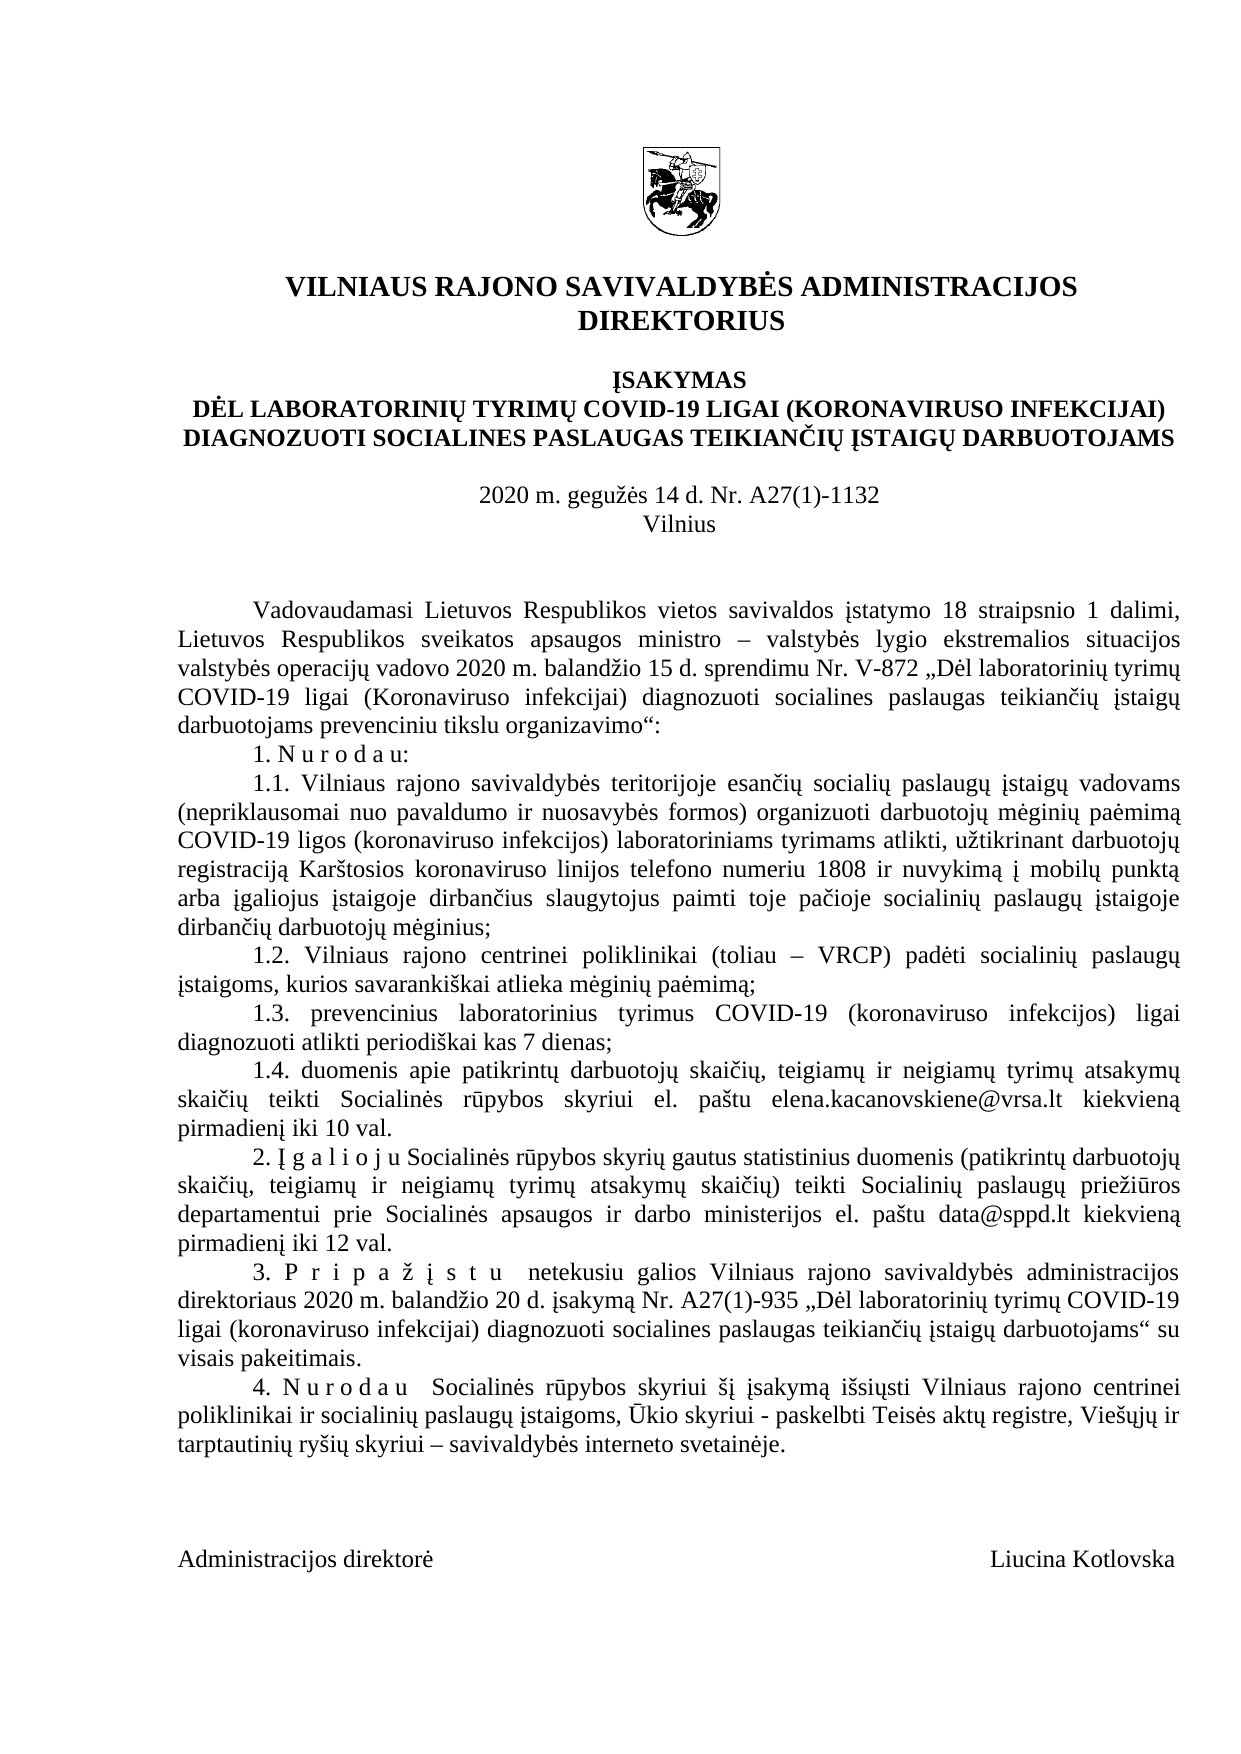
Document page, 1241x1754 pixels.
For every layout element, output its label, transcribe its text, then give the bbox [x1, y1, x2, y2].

text DIREKTORIUS [177, 303, 1186, 337]
text 3. P r i p a ž į s t u netekusiu galios Vilniaus rajono savivaldybės administracijos direktoriaus 2020 m. balandžio 20 d. įsakymą Nr. A27(1)-935 „Dėl laboratorinių tyrimų COVID-19 ligai (koronaviruso infekcijai) diagnozuoti socialines paslaugas teikiančių įstaigų darbuotojams“ su visais pakeitimais. [177, 1257, 1181, 1372]
text 1.2. Vilniaus rajono centrinei poliklinikai (toliau – VRCP) padėti socialinių paslaugų įstaigoms, kurios savarankiškai atlieka mėginių paėmimą; [177, 940, 1181, 998]
text Vadovaudamasi Lietuvos Respublikos vietos savivaldos įstatymo 18 straipsnio 1 dalimi, Lietuvos Respublikos sveikatos apsaugos ministro – valstybės lygio ekstremalios situacijos valstybės operacijų vadovo 2020 m. balandžio 15 d. sprendimu Nr. V-872 „Dėl laboratorinių tyrimų COVID-19 ligai (Koronaviruso infekcijai) diagnozuoti socialines paslaugas teikiančių įstaigų darbuotojams prevenciniu tikslu organizavimo“: [177, 595, 1181, 739]
text Vilnius [177, 509, 1181, 538]
text DĖL LABORATORINIŲ TYRIMŲ COVID-19 LIGAI (KORONAVIRUSO INFEKCIJAI) DIAGNOZUOTI SOCIALINES PASLAUGAS TEIKIANČIŲ ĮSTAIGŲ DARBUOTOJAMS [177, 394, 1181, 452]
text 1. N u r o d a u: [177, 739, 1181, 768]
text 2020 m. gegužės 14 d. Nr. A27(1)-1132 [177, 480, 1181, 509]
text 1.1. Vilniaus rajono savivaldybės teritorijoje esančių socialių paslaugų įstaigų vadovams (nepriklausomai nuo pavaldumo ir nuosavybės formos) organizuoti darbuotojų mėginių paėmimą COVID-19 ligos (koronaviruso infekcijos) laboratoriniams tyrimams atlikti, užtikrinant darbuotojų registraciją Karštosios koronaviruso linijos telefono numeriu 1808 ir nuvykimą į mobilų punktą arba įgaliojus įstaigoje dirbančius slaugytojus paimti toje pačioje socialinių paslaugų įstaigoje dirbančių darbuotojų mėginius; [177, 768, 1181, 940]
text Administracijos direktorė Liucina Kotlovska [177, 1544, 1181, 1573]
text VILNIAUS RAJONO SAVIVALDYBĖS ADMINISTRACIJOS [177, 269, 1186, 303]
text 1.3. prevencinius laboratorinius tyrimus COVID-19 (koronaviruso infekcijos) ligai diagnozuoti atlikti periodiškai kas 7 dienas; [177, 998, 1181, 1055]
text ĮSAKYMAS [177, 365, 1181, 394]
text 2. Į g a l i o j u Socialinės rūpybos skyrių gautus statistinius duomenis (patikrintų darbuotojų skaičių, teigiamų ir neigiamų tyrimų atsakymų skaičių) teikti Socialinių paslaugų priežiūros departamentui prie Socialinės apsaugos ir darbo ministerijos el. paštu data@sppd.lt kiekvieną pirmadienį iki 12 val. [177, 1142, 1181, 1257]
text 1.4. duomenis apie patikrintų darbuotojų skaičių, teigiamų ir neigiamų tyrimų atsakymų skaičių teikti Socialinės rūpybos skyriui el. paštu elena.kacanovskiene@vrsa.lt kiekvieną pirmadienį iki 10 val. [177, 1055, 1181, 1142]
text 4. Nurodau Socialinės rūpybos skyriui šį įsakymą išsiųsti Vilniaus rajono centrinei poliklinikai ir socialinių paslaugų įstaigoms, Ūkio skyriui - paskelbti Teisės aktų registre, Viešųjų ir tarptautinių ryšių skyriui – savivaldybės interneto svetainėje. [177, 1372, 1181, 1458]
